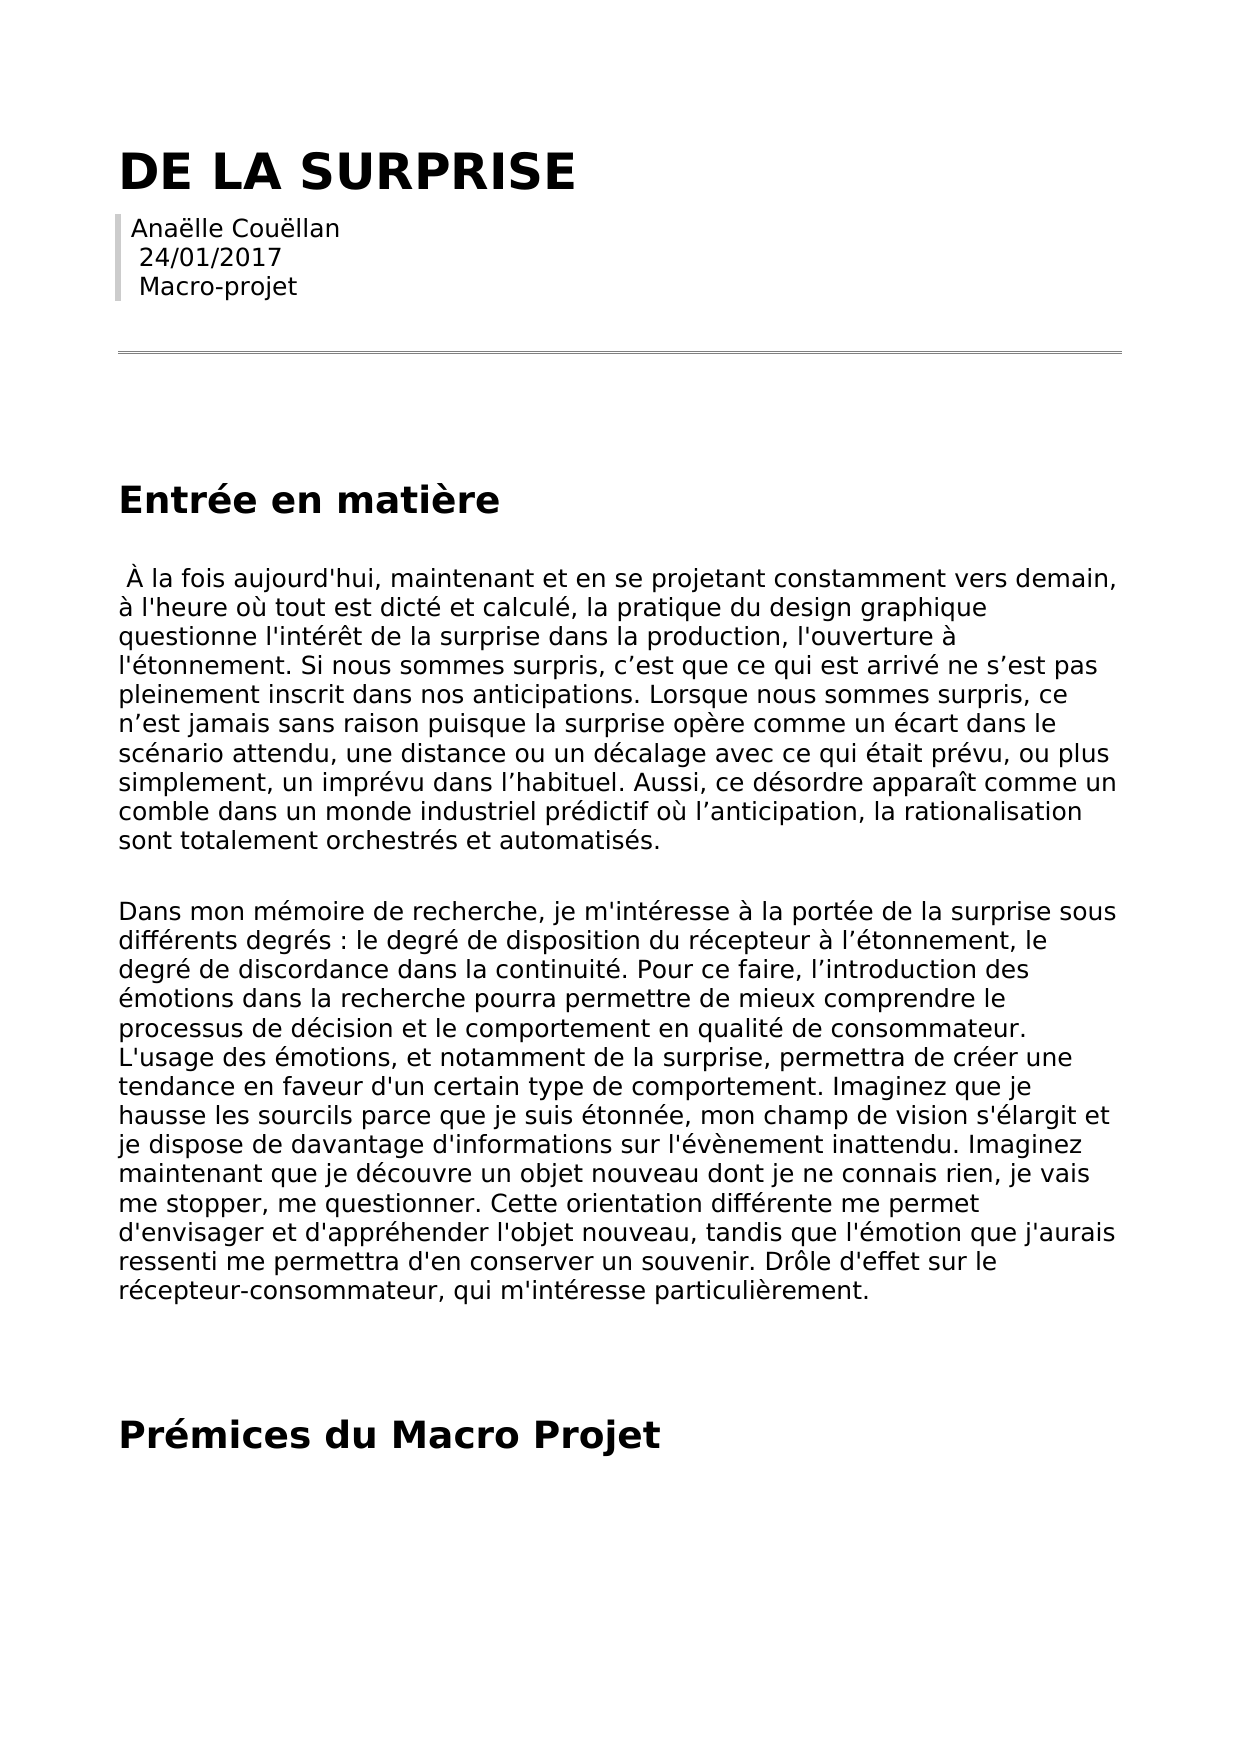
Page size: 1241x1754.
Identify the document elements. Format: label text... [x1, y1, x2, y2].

subtitle DE LA SURPRISE [118, 143, 1122, 201]
subtitle Prémices du Macro Projet [118, 1414, 1122, 1457]
table_header Anaëlle Couëllan 24/01/2017 Macro-projet [121, 214, 1122, 301]
text Dans mon mémoire de recherche, je m'intéresse à la portée de la surprise sous différents degrés : le degré de disposition du récepteur à l’étonnement, le degré de discordance dans la continuité. Pour ce faire, l’introduction des émotions dans la recherche pourra permettre de mieux comprendre le processus de décision et le comportement en qualité de consommateur. L'usage des émotions, et notamment de la surprise, permettra de créer une tendance en faveur d'un certain type de comportement. Imaginez que je hausse les sourcils parce que je suis étonnée, mon champ de vision s'élargit et je dispose de davantage d'informations sur l'évènement inattendu. Imaginez maintenant que je découvre un objet nouveau dont je ne connais rien, je vais me stopper, me questionner. Cette orientation différente me permet d'envisager et d'appréhender l'objet nouveau, tandis que l'émotion que j'aurais ressenti me permettra d'en conserver un souvenir. Drôle d'effet sur le récepteur-consommateur, qui m'intéresse particulièrement. [118, 868, 1122, 1306]
text À la fois aujourd'hui, maintenant et en se projetant constamment vers demain, à l'heure où tout est dicté et calculé, la pratique du design graphique questionne l'intérêt de la surprise dans la production, l'ouverture à l'étonnement. Si nous sommes surpris, c’est que ce qui est arrivé ne s’est pas pleinement inscrit dans nos anticipations. Lorsque nous sommes surpris, ce n’est jamais sans raison puisque la surprise opère comme un écart dans le scénario attendu, une distance ou un décalage avec ce qui était prévu, ou plus simplement, un imprévu dans l’habituel. Aussi, ce désordre apparaît comme un comble dans un monde industriel prédictif où l’anticipation, la rationalisation sont totalement orchestrés et automatisés. [118, 535, 1122, 856]
subtitle Entrée en matière [118, 478, 1122, 522]
